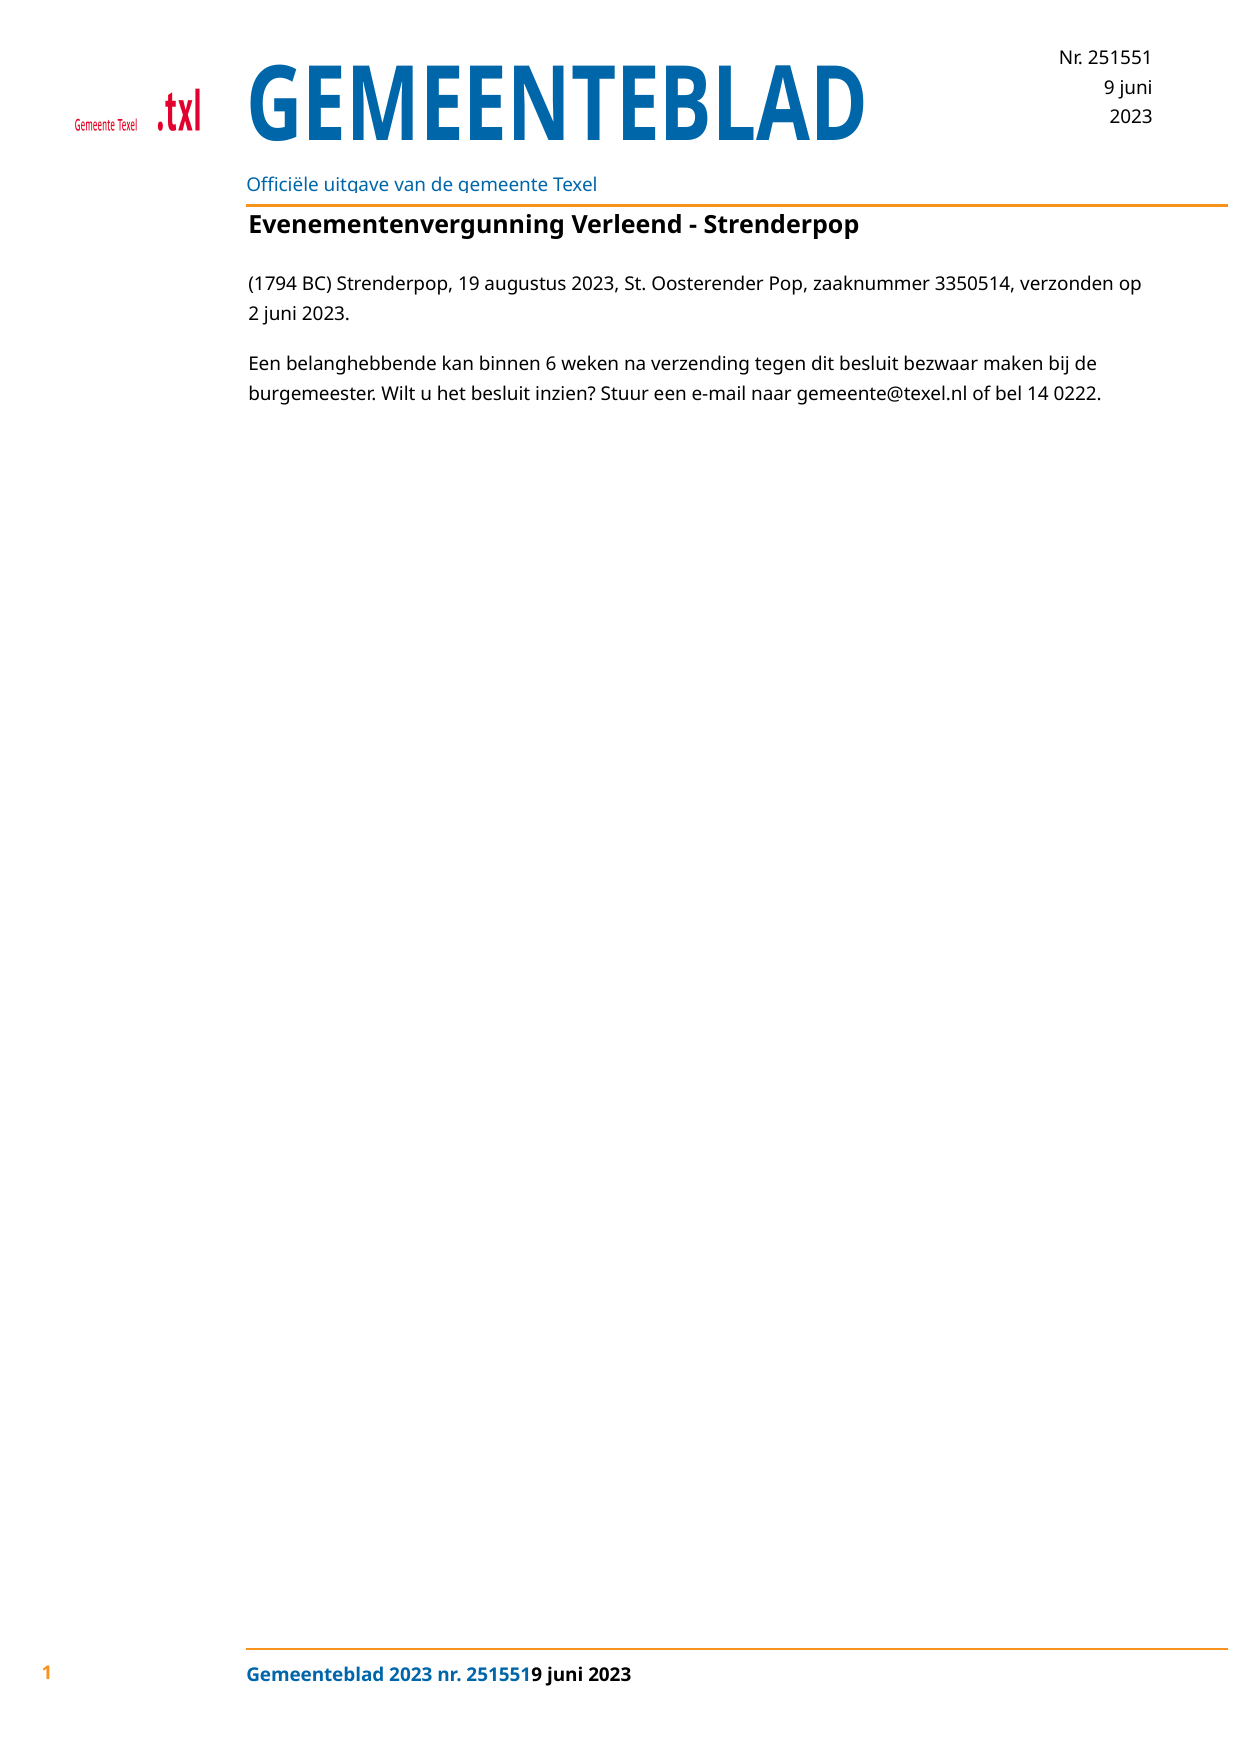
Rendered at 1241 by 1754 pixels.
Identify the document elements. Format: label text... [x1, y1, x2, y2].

text Evenementenvergunning Verleend - Strenderpop [248, 207, 1152, 241]
text (1794 BC) Strenderpop, 19 augustus 2023, St. Oosterender Pop, zaaknummer 3350514, verzonden op 2 juni 2023. [248, 270, 1152, 326]
text Een belanghebbende kan binnen 6 weken na verzending tegen dit besluit bezwaar maken bij de burgemeester. Wilt u het besluit inzien? Stuur een e-mail naar gemeente@texel.nl of bel 14 0222. [248, 350, 1152, 406]
picture [41, 47, 231, 172]
